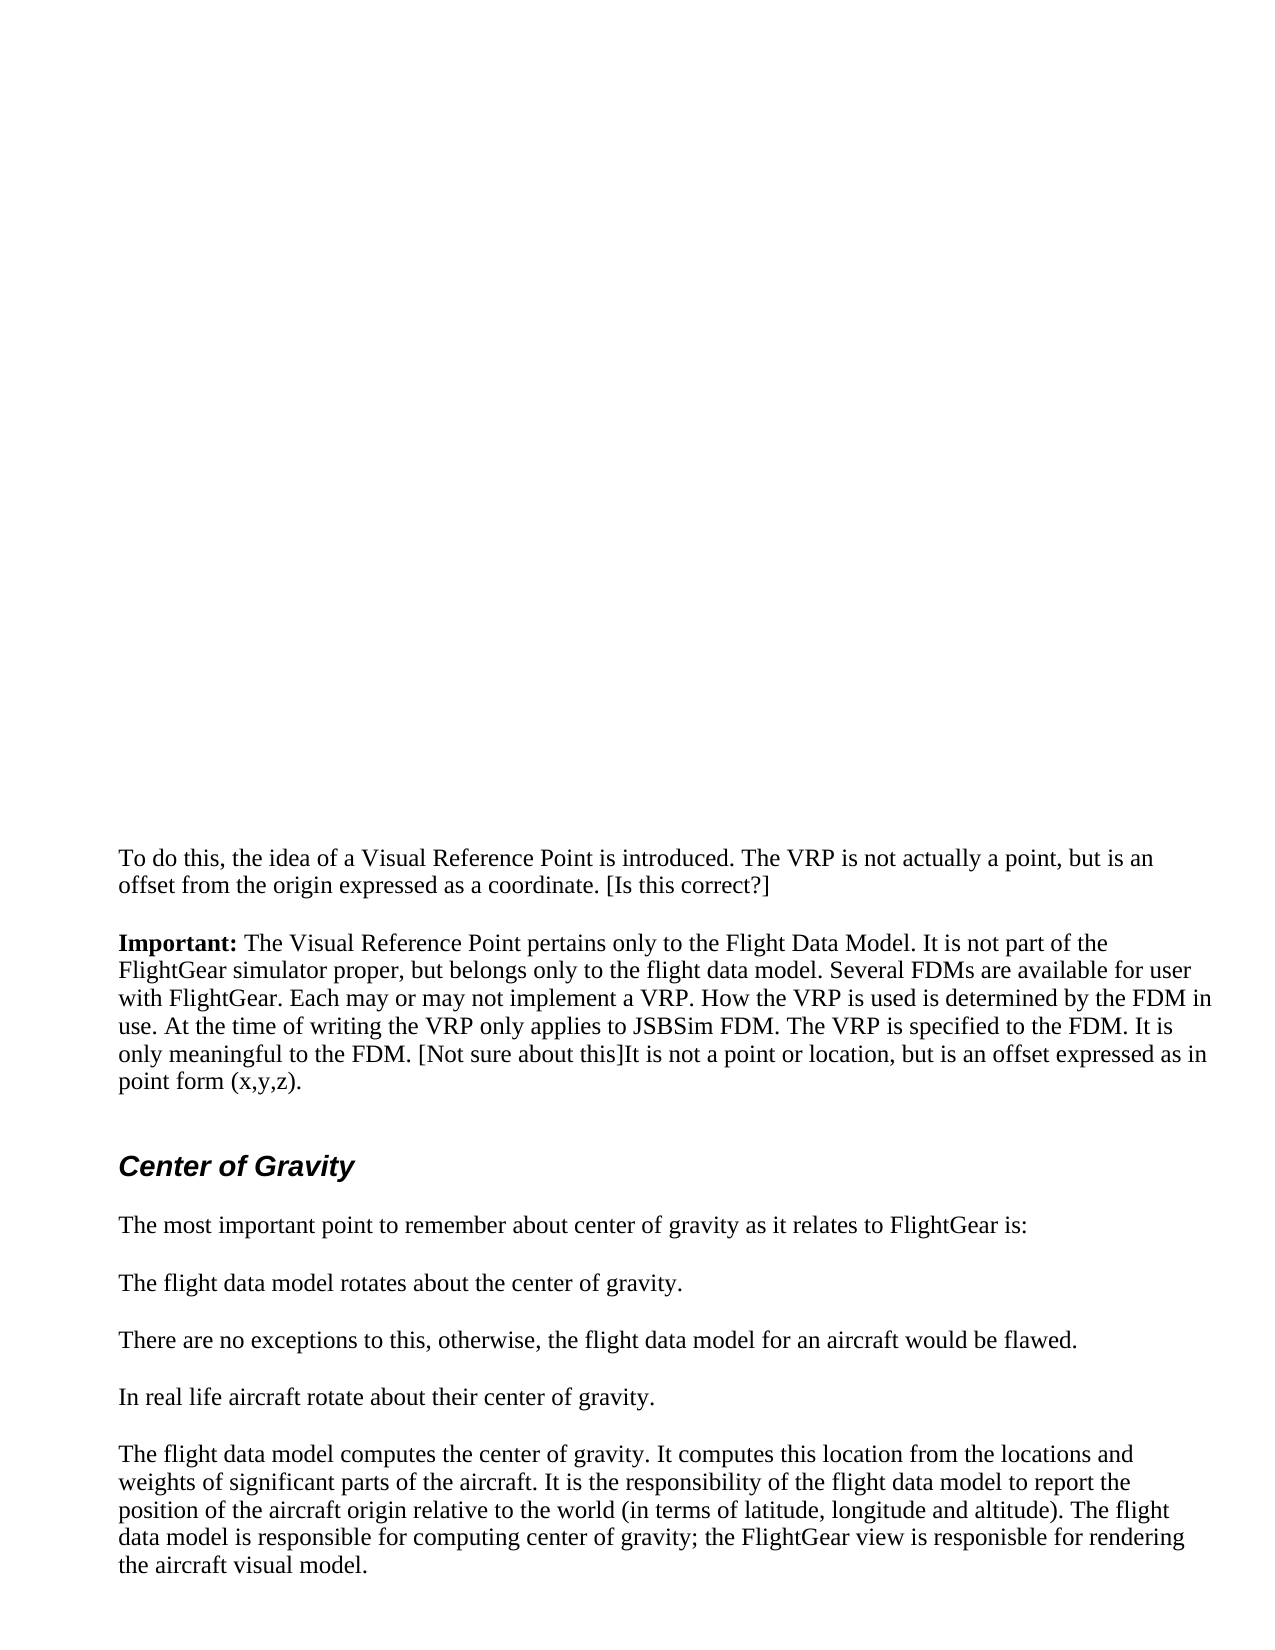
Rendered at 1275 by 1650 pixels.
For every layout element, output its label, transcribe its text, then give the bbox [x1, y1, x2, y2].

text To do this, the idea of a Visual Reference Point is introduced. The VRP is not actually a point, but is an offset from the origin expressed as a coordinate. [Is this correct?] [118, 844, 1216, 899]
text The flight data model computes the center of gravity. It computes this location from the locations and weights of significant parts of the aircraft. It is the responsibility of the flight data model to report the position of the aircraft origin relative to the world (in terms of latitude, longitude and altitude). The flight data model is responsible for computing center of gravity; the FlightGear view is responisble for rendering the aircraft visual model. [118, 1440, 1216, 1579]
text Important: The Visual Reference Point pertains only to the Flight Data Model. It is not part of the FlightGear simulator proper, but belongs only to the flight data model. Several FDMs are available for user with FlightGear. Each may or may not implement a VRP. How the VRP is used is determined by the FDM in use. At the time of writing the VRP only applies to JSBSim FDM. The VRP is specified to the FDM. It is only meaningful to the FDM. [Not sure about this]It is not a point or location, but is an offset expressed as in point form (x,y,z). [118, 929, 1216, 1095]
text In real life aircraft rotate about their center of gravity. [118, 1383, 1216, 1411]
subtitle Center of Gravity [118, 1149, 1216, 1182]
text There are no exceptions to this, otherwise, the flight data model for an aircraft would be flawed. [118, 1326, 1216, 1354]
text The most important point to remember about center of gravity as it relates to FlightGear is: [118, 1212, 1216, 1239]
text The flight data model rotates about the center of gravity. [118, 1269, 1216, 1297]
